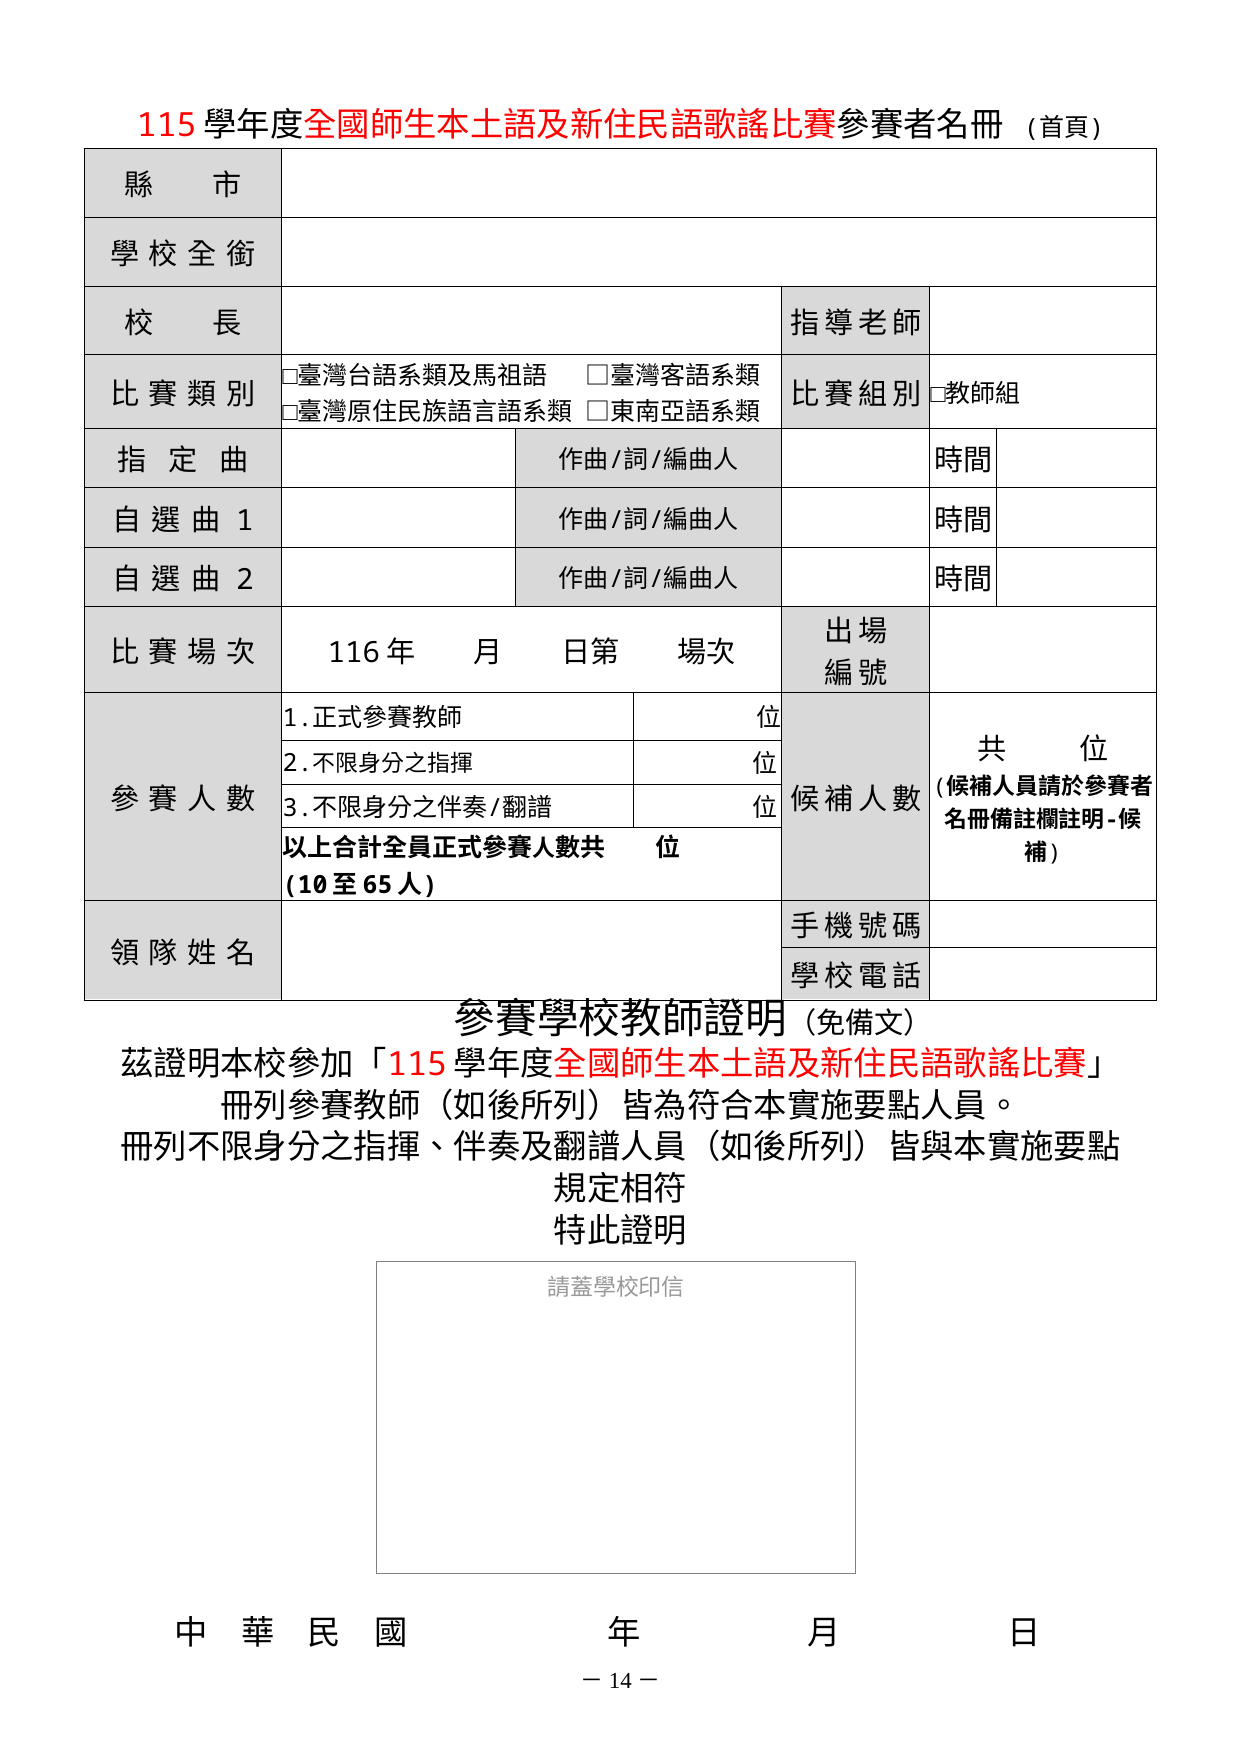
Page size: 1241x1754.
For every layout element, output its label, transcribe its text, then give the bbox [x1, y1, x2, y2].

table_header 縣 市 [85, 149, 281, 217]
table_cell 共 位 (候補人員請於參賽者名冊備註欄註明-候補) [930, 693, 1156, 900]
text 中 華 民 國 年 月 日 [118, 1611, 1122, 1653]
text 冊列不限身分之指揮、伴奏及翻譜人員（如後所列）皆與本實施要點規定相符 [118, 1126, 1122, 1209]
table_cell [782, 548, 929, 606]
table_cell [282, 218, 1156, 286]
table_cell 位 [634, 741, 781, 783]
table_cell 位 [634, 693, 781, 739]
table_cell [782, 429, 929, 487]
text 請蓋學校印信 [392, 1269, 839, 1302]
table_cell 自選曲2 [85, 548, 281, 606]
table_cell 116年 月 日第 場次 [282, 607, 781, 692]
table_cell 自選曲1 [85, 488, 281, 547]
table_cell 作曲/詞/編曲人 [516, 429, 781, 487]
table_cell [930, 948, 1156, 999]
table_cell 候補人數 [782, 693, 929, 900]
table_cell 比賽場次 [85, 607, 281, 692]
table_cell 學校電話 [782, 948, 929, 999]
table_cell 參賽人數 [85, 693, 281, 900]
table_cell [930, 901, 1156, 947]
table_cell [282, 429, 515, 487]
table_cell 位 [634, 785, 781, 827]
table_cell 3.不限身分之伴奏/翻譜 [282, 785, 633, 827]
table_cell [930, 287, 1156, 354]
table_cell [997, 488, 1156, 547]
table_header [282, 149, 1156, 217]
table_cell 比賽組別 [782, 355, 929, 428]
table_cell □臺灣台語系類及馬祖語 □臺灣客語系類 □臺灣原住民族語言語系類 □東南亞語系類 [282, 355, 781, 428]
table_cell 時間 [930, 429, 996, 487]
table_cell [782, 488, 929, 547]
table_cell 學校全銜 [85, 218, 281, 286]
table_cell [282, 488, 515, 547]
table_cell □教師組 [930, 355, 1156, 428]
table_cell 校長 [85, 287, 281, 354]
text 茲證明本校參加「115學年度全國師生本土語及新住民語歌謠比賽」 [118, 1042, 1122, 1084]
table_cell [997, 429, 1156, 487]
table_cell 領隊姓名 [85, 901, 281, 999]
table_cell 指導老師 [782, 287, 929, 354]
table_cell [282, 548, 515, 606]
table_cell [282, 287, 781, 354]
table_cell 2.不限身分之指揮 [282, 741, 633, 783]
table_cell 出場 編號 [782, 607, 929, 692]
table_cell 時間 [930, 548, 996, 606]
text 115學年度全國師生本土語及新住民語歌謠比賽參賽者名冊 (首頁) [118, 88, 1122, 148]
table_cell [282, 901, 781, 999]
table_cell 1.正式參賽教師 [282, 693, 633, 739]
text 冊列參賽教師（如後所列）皆為符合本實施要點人員。 [118, 1084, 1122, 1126]
table_cell 時間 [930, 488, 996, 547]
table_cell [997, 548, 1156, 606]
table_cell 比賽類別 [85, 355, 281, 428]
table_cell 以上合計全員正式參賽人數共 位 (10至65人) [282, 828, 781, 900]
text 參賽學校教師證明（免備文） [118, 1001, 1122, 1042]
table_cell 指定曲 [85, 429, 281, 487]
text 特此證明 [118, 1209, 1122, 1251]
table_cell 作曲/詞/編曲人 [516, 548, 781, 606]
table_cell 手機號碼 [782, 901, 929, 947]
table_cell 作曲/詞/編曲人 [516, 488, 781, 547]
table_cell [930, 607, 1156, 692]
